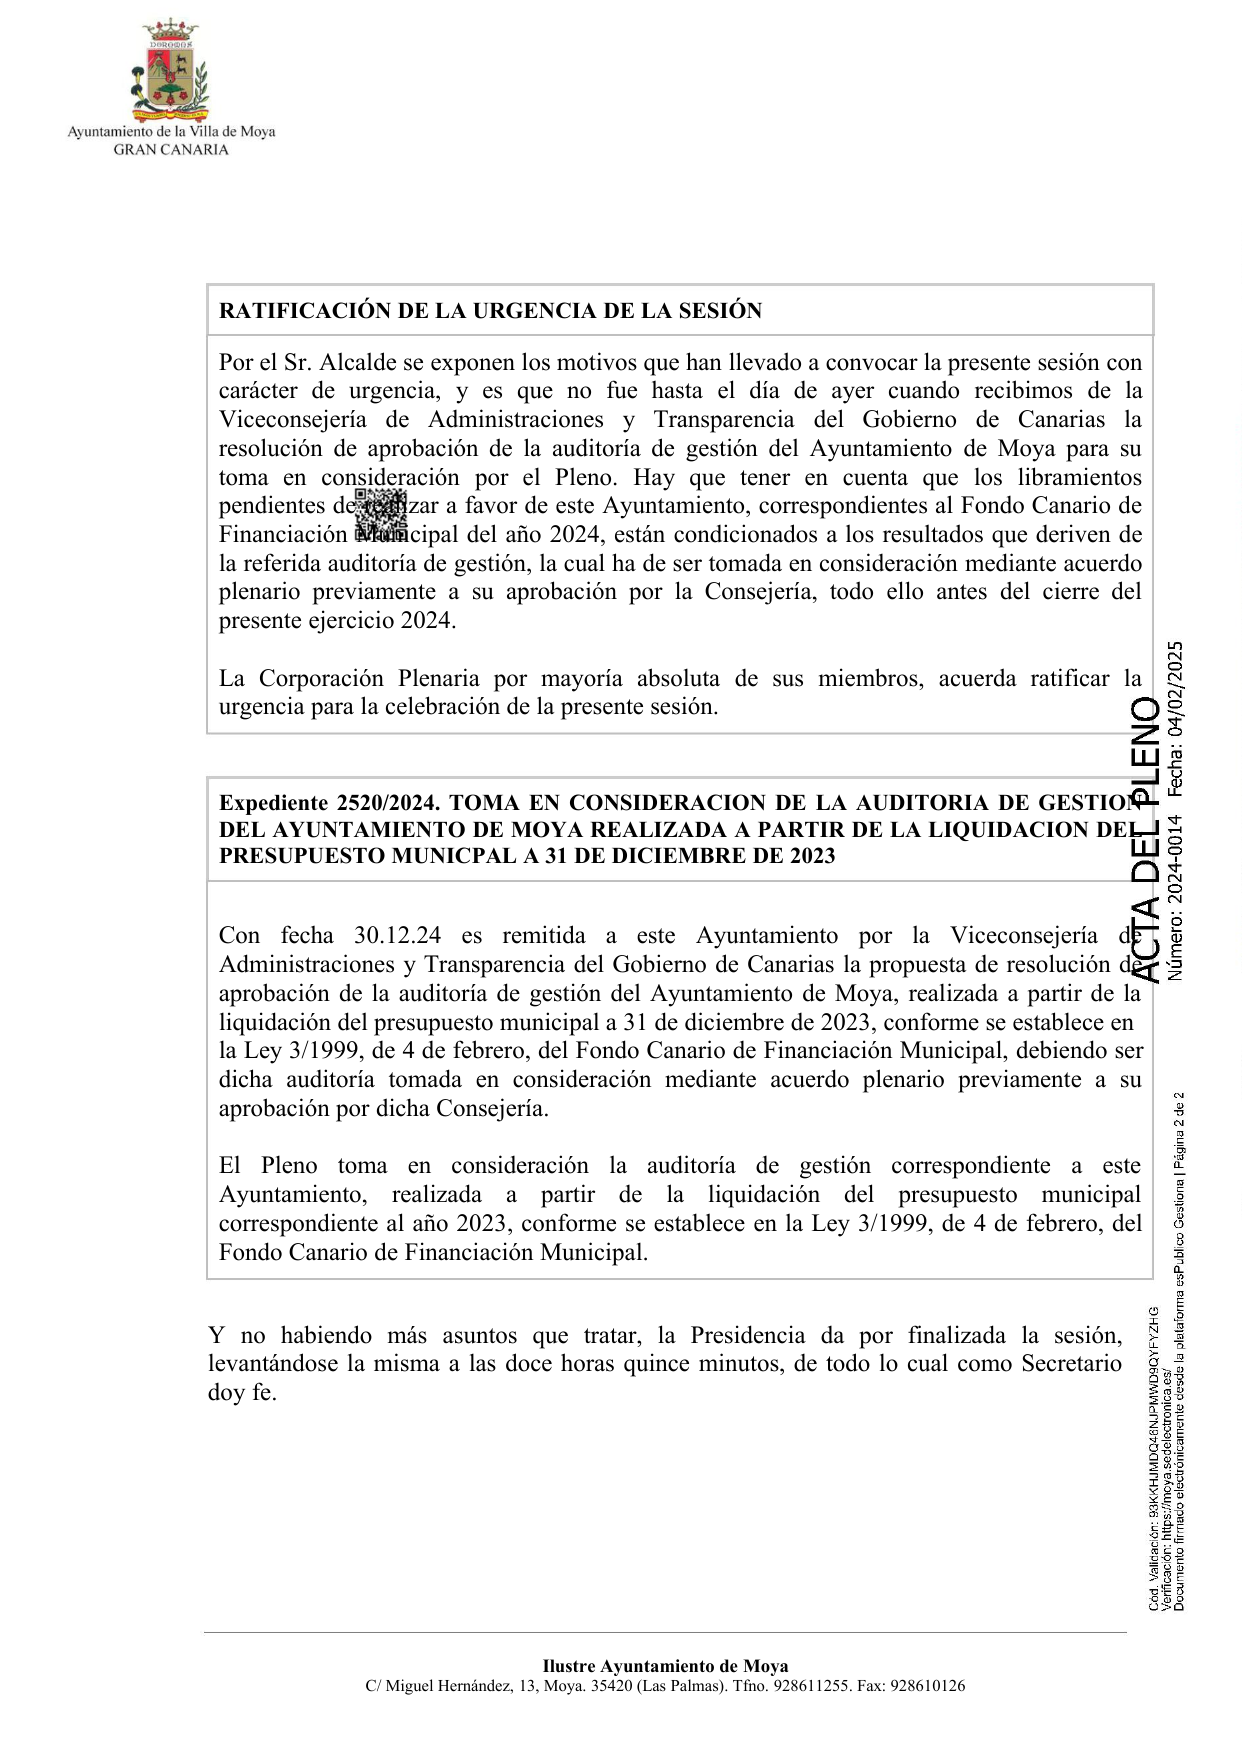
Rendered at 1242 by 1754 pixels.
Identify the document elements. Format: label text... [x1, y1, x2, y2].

text toma en consideración por el Pleno. Hay que tener en cuenta que los libramientos [218, 463, 1167, 491]
text liquidación del presupuesto municipal a 31 de diciembre de 2023, conforme se establece en [218, 1008, 1167, 1036]
text Fondo Canario de Financiación Municipal. [218, 1238, 1167, 1266]
text dicha auditoría tomada en consideración mediante acuerdo plenario previamente a su [218, 1066, 1167, 1093]
text C/ Miguel Hernández, 13, Moya. 35420 (Las Palmas). Tfno. 928611255. Fax: 928610126 [365, 1676, 989, 1695]
picture [0, 0, 1242, 1754]
text presente ejercicio 2024. [218, 606, 1167, 634]
text La Corporación Plenaria por mayoría absoluta de sus miembros, acuerda ratificar la [218, 664, 1167, 692]
text Ayuntamiento, realizada a partir de la liquidación del presupuesto municipal [218, 1181, 1167, 1208]
text levantándose la misma a las doce horas quince minutos, de todo lo cual como Secretario [208, 1350, 1148, 1377]
text Ilustre Ayuntamiento de Moya [542, 1655, 989, 1676]
text Administraciones y Transparencia del Gobierno de Canarias la propuesta de resolución de [218, 950, 1167, 978]
text la Ley 3/1999, de 4 de febrero, del Fondo Canario de Financiación Municipal, debiendo ser [218, 1037, 1167, 1064]
text El Pleno toma en consideración la auditoría de gestión correspondiente a este [218, 1152, 1167, 1179]
text Expediente 2520/2024. TOMA EN CONSIDERACION DE LA AUDITORIA DE GESTION [218, 790, 1167, 816]
text correspondiente al año 2023, conforme se establece en la Ley 3/1999, de 4 de febrero, del [218, 1209, 1167, 1237]
text carácter de urgencia, y es que no fue hasta el día de ayer cuando recibimos de la [218, 377, 1167, 404]
text doy fe. [208, 1379, 1148, 1406]
text DEL AYUNTAMIENTO DE MOYA REALIZADA A PARTIR DE LA LIQUIDACION DEL [218, 817, 1167, 842]
text aprobación por dicha Consejería. [218, 1094, 1167, 1122]
text Con fecha 30.12.24 es remitida a este Ayuntamiento por la Viceconsejería de [218, 922, 1167, 949]
text PRESUPUESTO MUNICPAL A 31 DE DICIEMBRE DE 2023 [218, 843, 1167, 869]
text pendientes de realizar a favor de este Ayuntamiento, correspondientes al Fondo Canario de [218, 492, 1167, 519]
text RATIFICACIÓN DE LA URGENCIA DE LA SESIÓN [218, 298, 787, 323]
text Financiación Municipal del año 2024, están condicionados a los resultados que deriven de [218, 520, 1167, 548]
text Viceconsejería de Administraciones y Transparencia del Gobierno de Canarias la [218, 405, 1167, 433]
text urgencia para la celebración de la presente sesión. [218, 693, 1167, 720]
text Y no habiendo más asuntos que tratar, la Presidencia da por finalizada la sesión, [208, 1321, 1148, 1349]
text plenario previamente a su aprobación por la Consejería, todo ello antes del cierre del [218, 578, 1167, 605]
text Por el Sr. Alcalde se exponen los motivos que han llevado a convocar la presente sesión con [218, 348, 1167, 376]
text aprobación de la auditoría de gestión del Ayuntamiento de Moya, realizada a partir de la [218, 979, 1167, 1007]
text resolución de aprobación de la auditoría de gestión del Ayuntamiento de Moya para su [218, 434, 1167, 462]
text la referida auditoría de gestión, la cual ha de ser tomada en consideración mediante acuerdo [218, 549, 1167, 577]
